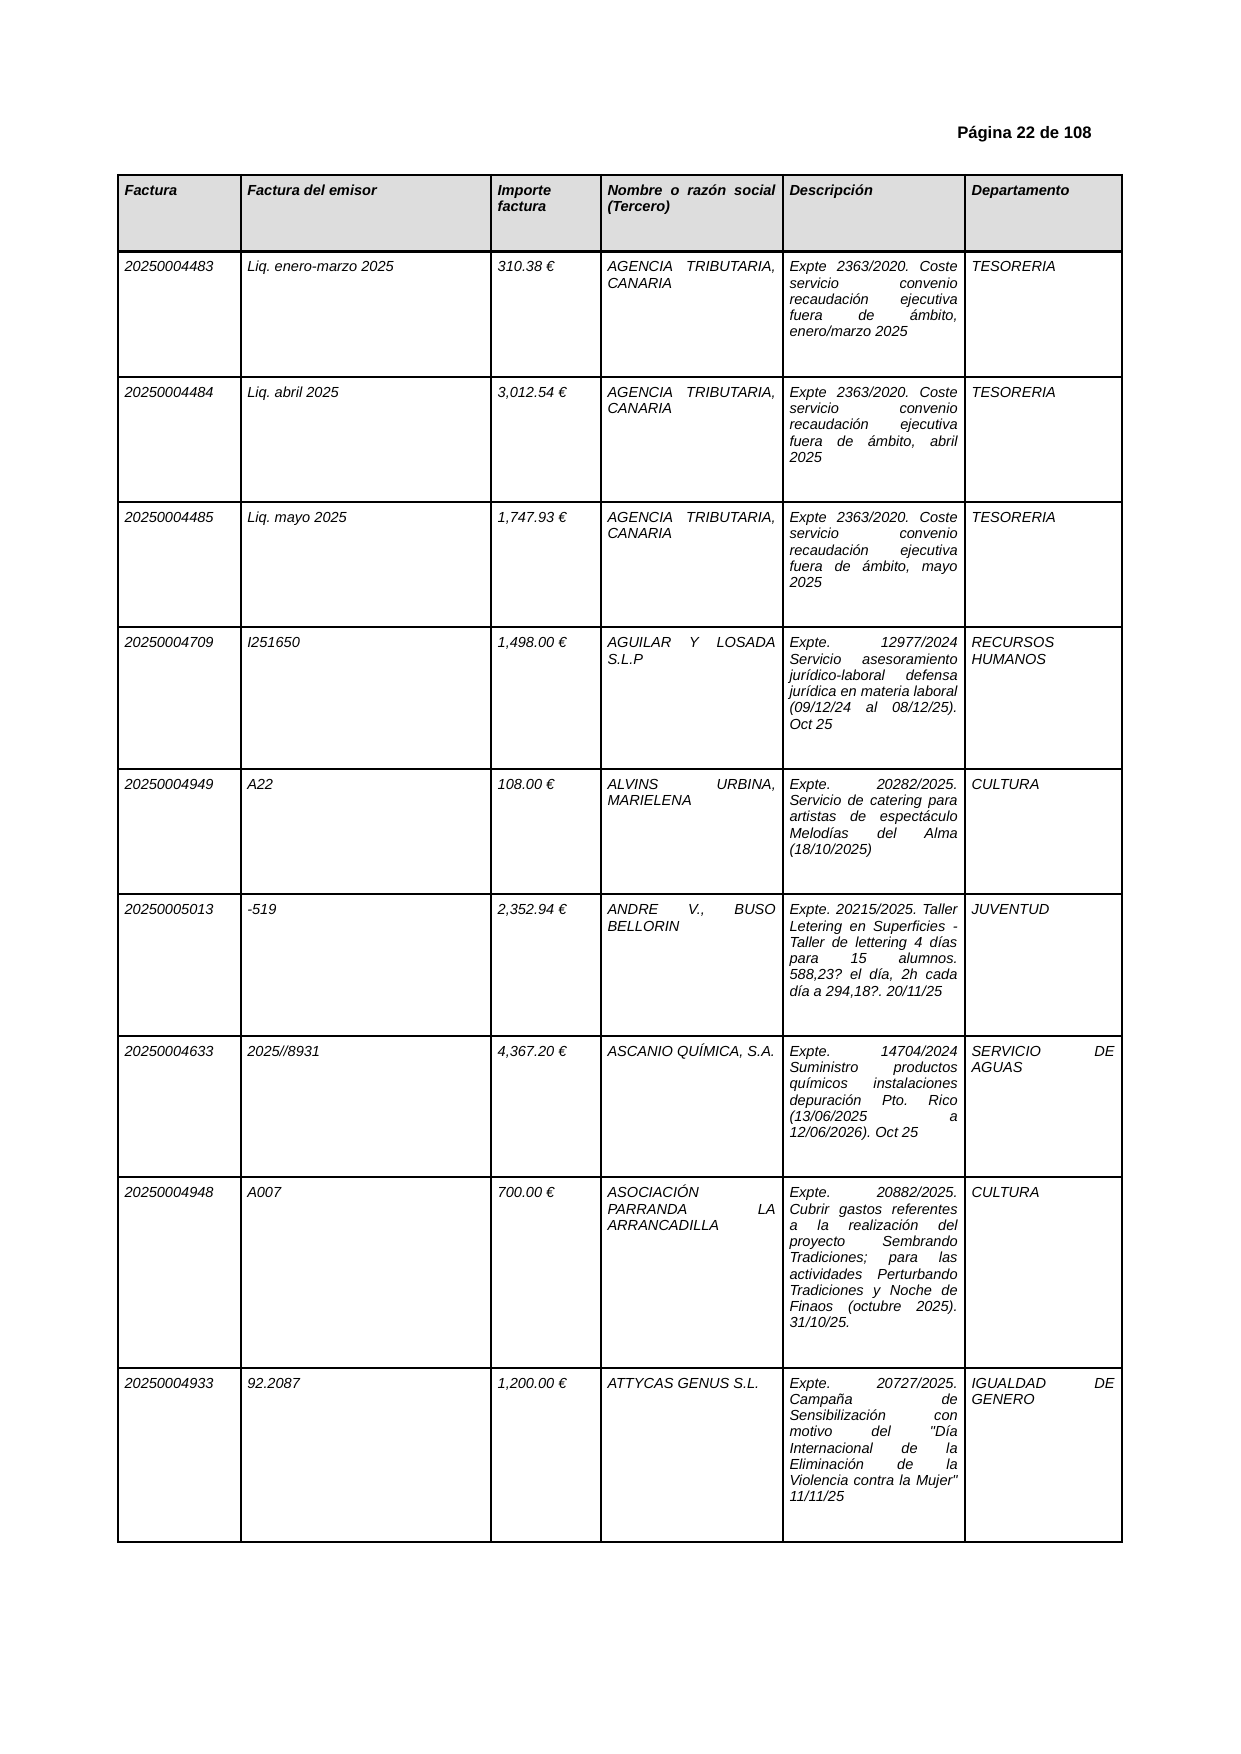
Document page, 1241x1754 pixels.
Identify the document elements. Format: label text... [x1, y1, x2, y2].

table_cell ATTYCAS GENUS S.L. [602, 1369, 782, 1541]
table_header Descripción [784, 176, 964, 250]
table_cell Liq. enero-marzo 2025 [242, 253, 490, 376]
table_cell AGENCIA TRIBUTARIA, CANARIA [602, 378, 782, 501]
table_cell Expte. 20282/2025. Servicio de catering para artistas de espectáculo Melodías del Alma (18/10/2025) [784, 770, 964, 893]
table_header Departamento [966, 176, 1121, 250]
table_cell 20250004948 [119, 1178, 240, 1367]
table_cell 2.352,94 € [492, 895, 600, 1035]
table_cell 20250004483 [119, 253, 240, 376]
table_cell 20250004484 [119, 378, 240, 501]
table_cell AGENCIA TRIBUTARIA, CANARIA [602, 503, 782, 626]
table_cell AGUILAR Y LOSADA S.L.P [602, 628, 782, 768]
table_cell 20250005013 [119, 895, 240, 1035]
table_cell A007 [242, 1178, 490, 1367]
table_cell 20250004709 [119, 628, 240, 768]
table_cell RECURSOS HUMANOS [966, 628, 1121, 768]
table_cell 108,00 € [492, 770, 600, 893]
table_cell JUVENTUD [966, 895, 1121, 1035]
table_cell 700,00 € [492, 1178, 600, 1367]
table_cell ASCANIO QUÍMICA, S.A. [602, 1037, 782, 1176]
table_cell ANDRE V., BUSO BELLORIN [602, 895, 782, 1035]
table_cell I251650 [242, 628, 490, 768]
table_cell 1.747,93 € [492, 503, 600, 626]
table_cell Liq. mayo 2025 [242, 503, 490, 626]
table_cell 2025//8931 [242, 1037, 490, 1176]
table_cell Expte. 20215/2025. Taller Letering en Superficies - Taller de lettering 4 días para 15 alumnos. 588,23? el día, 2h cada día a 294,18?. 20/11/25 [784, 895, 964, 1035]
table_cell 92.2087 [242, 1369, 490, 1541]
table_cell CULTURA [966, 770, 1121, 893]
table_cell Liq. abril 2025 [242, 378, 490, 501]
table_cell IGUALDAD DE GENERO [966, 1369, 1121, 1541]
table_cell 310,38 € [492, 253, 600, 376]
table_cell 1.200,00 € [492, 1369, 600, 1541]
table_cell Expte. 12977/2024 Servicio asesoramiento jurídico-laboral defensa jurídica en materia laboral (09/12/24 al 08/12/25). Oct 25 [784, 628, 964, 768]
table_cell CULTURA [966, 1178, 1121, 1367]
table_cell TESORERIA [966, 503, 1121, 626]
table_cell TESORERIA [966, 253, 1121, 376]
table_cell TESORERIA [966, 378, 1121, 501]
table_cell ASOCIACIÓN PARRANDA LA ARRANCADILLA [602, 1178, 782, 1367]
table_cell A22 [242, 770, 490, 893]
table_cell -519 [242, 895, 490, 1035]
table_cell 20250004633 [119, 1037, 240, 1176]
table_cell SERVICIO DE AGUAS [966, 1037, 1121, 1176]
table_header Factura del emisor [242, 176, 490, 250]
table_cell 3.012,54 € [492, 378, 600, 501]
table_cell AGENCIA TRIBUTARIA, CANARIA [602, 253, 782, 376]
table_cell 20250004485 [119, 503, 240, 626]
table_header Factura [119, 176, 240, 250]
table_cell ALVINS URBINA, MARIELENA [602, 770, 782, 893]
table_cell Expte 2363/2020. Coste servicio convenio recaudación ejecutiva fuera de ámbito, abril 2025 [784, 378, 964, 501]
table_cell 4.367,20 € [492, 1037, 600, 1176]
table_cell 20250004933 [119, 1369, 240, 1541]
table_cell Expte 2363/2020. Coste servicio convenio recaudación ejecutiva fuera de ámbito, enero/marzo 2025 [784, 253, 964, 376]
table_cell Expte. 14704/2024 Suministro productos químicos instalaciones depuración Pto. Rico (13/06/2025 a 12/06/2026). Oct 25 [784, 1037, 964, 1176]
table_cell 20250004949 [119, 770, 240, 893]
table_cell Expte. 20727/2025. Campaña de Sensibilización con motivo del "Día Internacional de la Eliminación de la Violencia contra la Mujer" 11/11/25 [784, 1369, 964, 1541]
table_cell Expte. 20882/2025. Cubrir gastos referentes a la realización del proyecto Sembrando Tradiciones; para las actividades Perturbando Tradiciones y Noche de Finaos (octubre 2025). 31/10/25. [784, 1178, 964, 1367]
table_header Importe factura [492, 176, 600, 250]
table_header Nombre o razón social (Tercero) [602, 176, 782, 250]
table_cell Expte 2363/2020. Coste servicio convenio recaudación ejecutiva fuera de ámbito, mayo 2025 [784, 503, 964, 626]
table_cell 1.498,00 € [492, 628, 600, 768]
